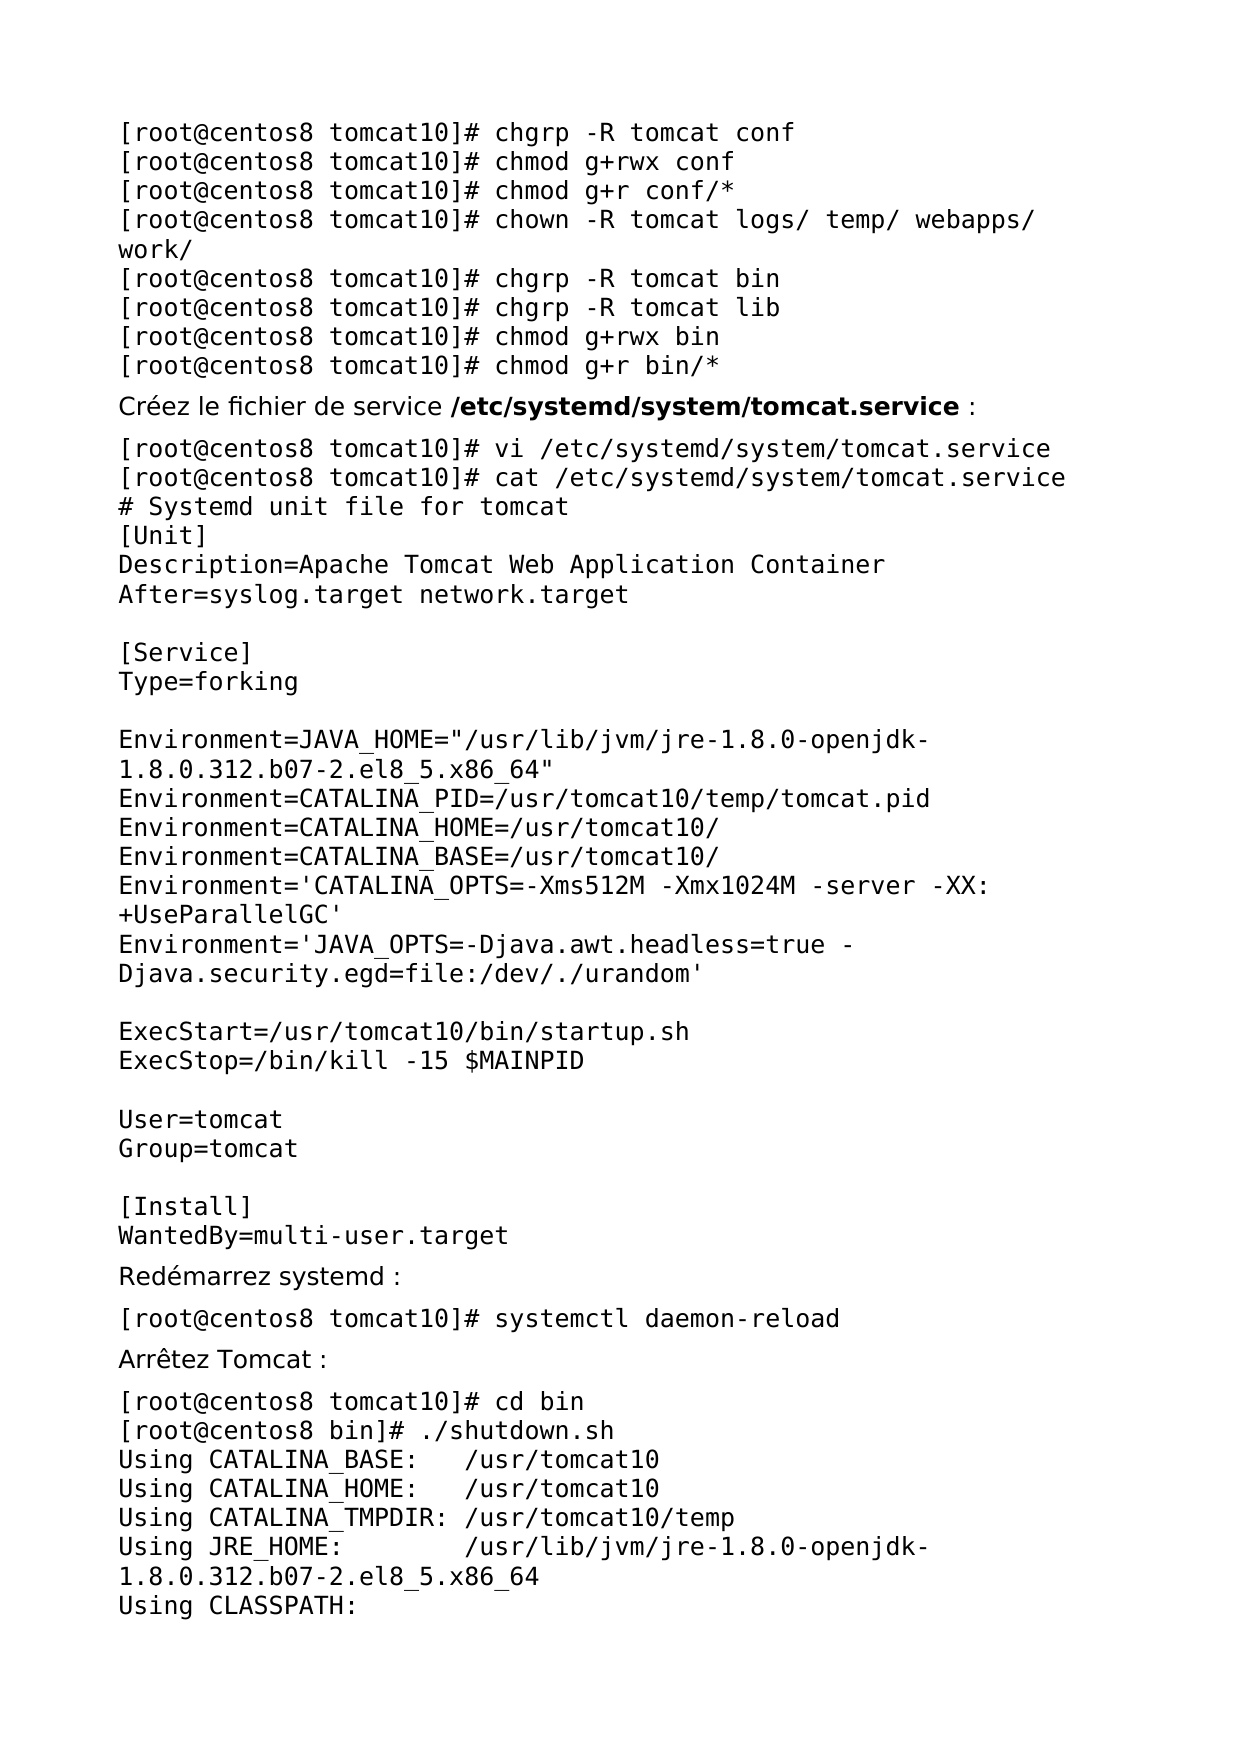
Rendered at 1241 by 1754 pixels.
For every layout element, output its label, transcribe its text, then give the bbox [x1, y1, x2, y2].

text Créez le fichier de service /etc/systemd/system/tomcat.service : [118, 392, 1122, 422]
text Arrêtez Tomcat : [118, 1345, 1122, 1374]
text [root@centos8 tomcat10]# systemctl daemon-reload [118, 1304, 1122, 1333]
text [root@centos8 tomcat10]# chgrp -R tomcat conf [root@centos8 tomcat10]# chmod g+rwx conf [root@centos8 tomcat10]# chmod g+r conf/* [root@centos8 tomcat10]# chown -R tomcat logs/ temp/ webapps/ work/ [root@centos8 tomcat10]# chgrp -R tomcat bin [root@centos8 tomcat10]# chgrp -R tomcat lib [root@centos8 tomcat10]# chmod g+rwx bin [root@centos8 tomcat10]# chmod g+r bin/* [118, 118, 1122, 381]
text [root@centos8 tomcat10]# vi /etc/systemd/system/tomcat.service [root@centos8 tomcat10]# cat /etc/systemd/system/tomcat.service # Systemd unit file for tomcat [Unit] Description=Apache Tomcat Web Application Container After=syslog.target network.target [Service] Type=forking Environment=JAVA_HOME="/usr/lib/jvm/jre-1.8.0-openjdk-1.8.0.312.b07-2.el8_5.x86_64" Environment=CATALINA_PID=/usr/tomcat10/temp/tomcat.pid Environment=CATALINA_HOME=/usr/tomcat10/ Environment=CATALINA_BASE=/usr/tomcat10/ Environment='CATALINA_OPTS=-Xms512M -Xmx1024M -server -XX:+UseParallelGC' Environment='JAVA_OPTS=-Djava.awt.headless=true -Djava.security.egd=file:/dev/./urandom' ExecStart=/usr/tomcat10/bin/startup.sh ExecStop=/bin/kill -15 $MAINPID User=tomcat Group=tomcat [Install] WantedBy=multi-user.target [118, 434, 1122, 1251]
text [root@centos8 tomcat10]# cd bin [root@centos8 bin]# ./shutdown.sh Using CATALINA_BASE: /usr/tomcat10 Using CATALINA_HOME: /usr/tomcat10 Using CATALINA_TMPDIR: /usr/tomcat10/temp Using JRE_HOME: /usr/lib/jvm/jre-1.8.0-openjdk-1.8.0.312.b07-2.el8_5.x86_64 Using CLASSPATH: [118, 1387, 1122, 1620]
text Redémarrez systemd : [118, 1262, 1122, 1292]
